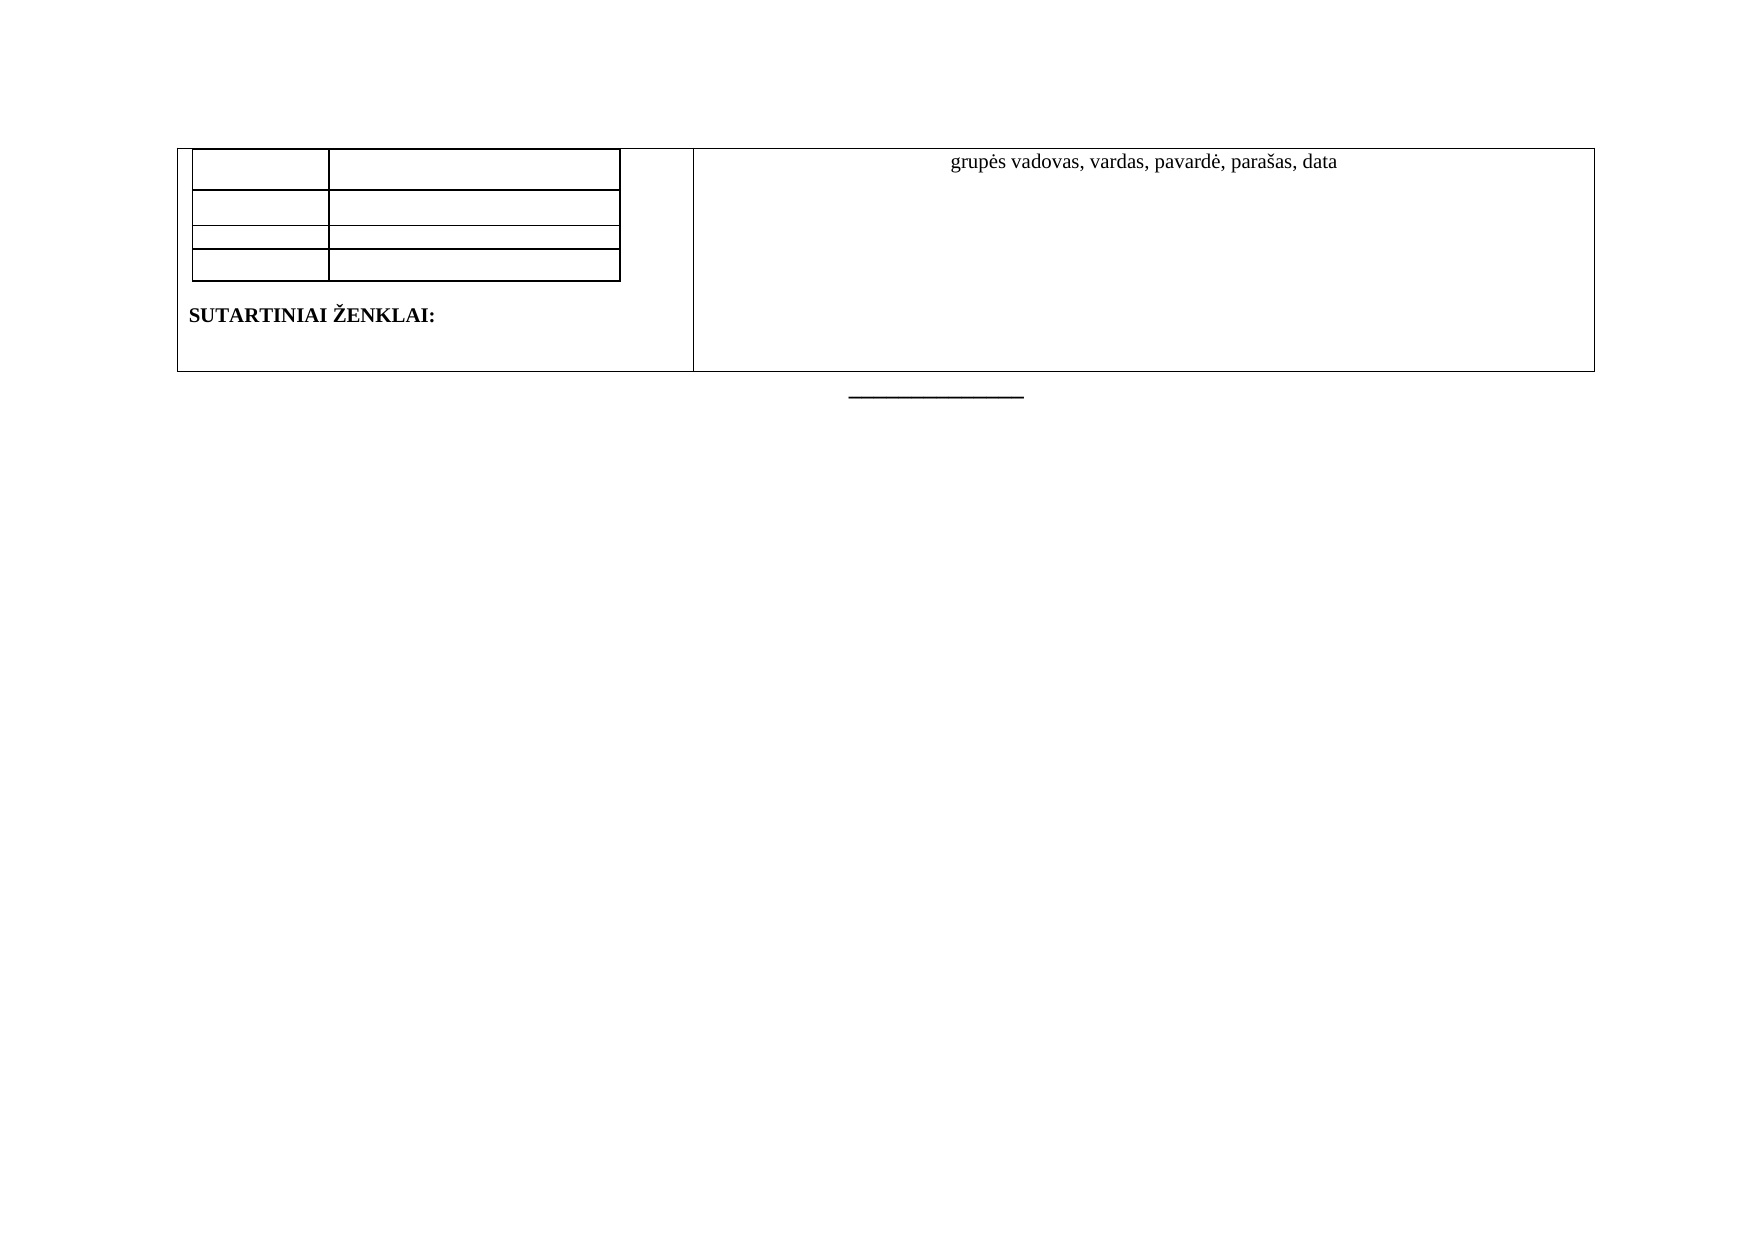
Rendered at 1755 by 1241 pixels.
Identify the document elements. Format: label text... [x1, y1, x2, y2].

table_cell [330, 191, 619, 224]
table_cell [193, 150, 328, 189]
text ______________ [177, 372, 1695, 400]
table_cell [330, 150, 619, 189]
table_cell [330, 250, 619, 280]
table_cell [193, 250, 328, 280]
table_header SUDERINIMAI:. Su žemes sklypo(-ų) ribomis, paženklintomis vietovėje, ir nustatytu plotu sutinku; Žemės savininkas (bendrasavininkiai) arba jo(jų) įgaliotas asmuo vardas(-ai), pavardė(-ės), parašas(-ai), data Žemės sklypo(-ų) ribos suformuotos pagal metodinius suderintos su kitais rengiamo žemės reformos žemėtvarkos reikalavimus žemės ūkio paskirties žemėnaudų projektavimui ir projekto sprendiniais rajono žemėtvarkos skyriaus vedėjas A.V. vardas(-ai), pavardė(-ės), parašas(-ai), data A.V. įmonės pavadinimas, asmens pareigos, vardas, pavardė, parašas, data grupės vadovas, vardas, pavardė, parašas, data [694, 149, 1594, 371]
table_cell [193, 191, 328, 224]
table_header SUTARTINIAI ŽENKLAI: [178, 149, 693, 371]
table_cell [193, 226, 197, 248]
